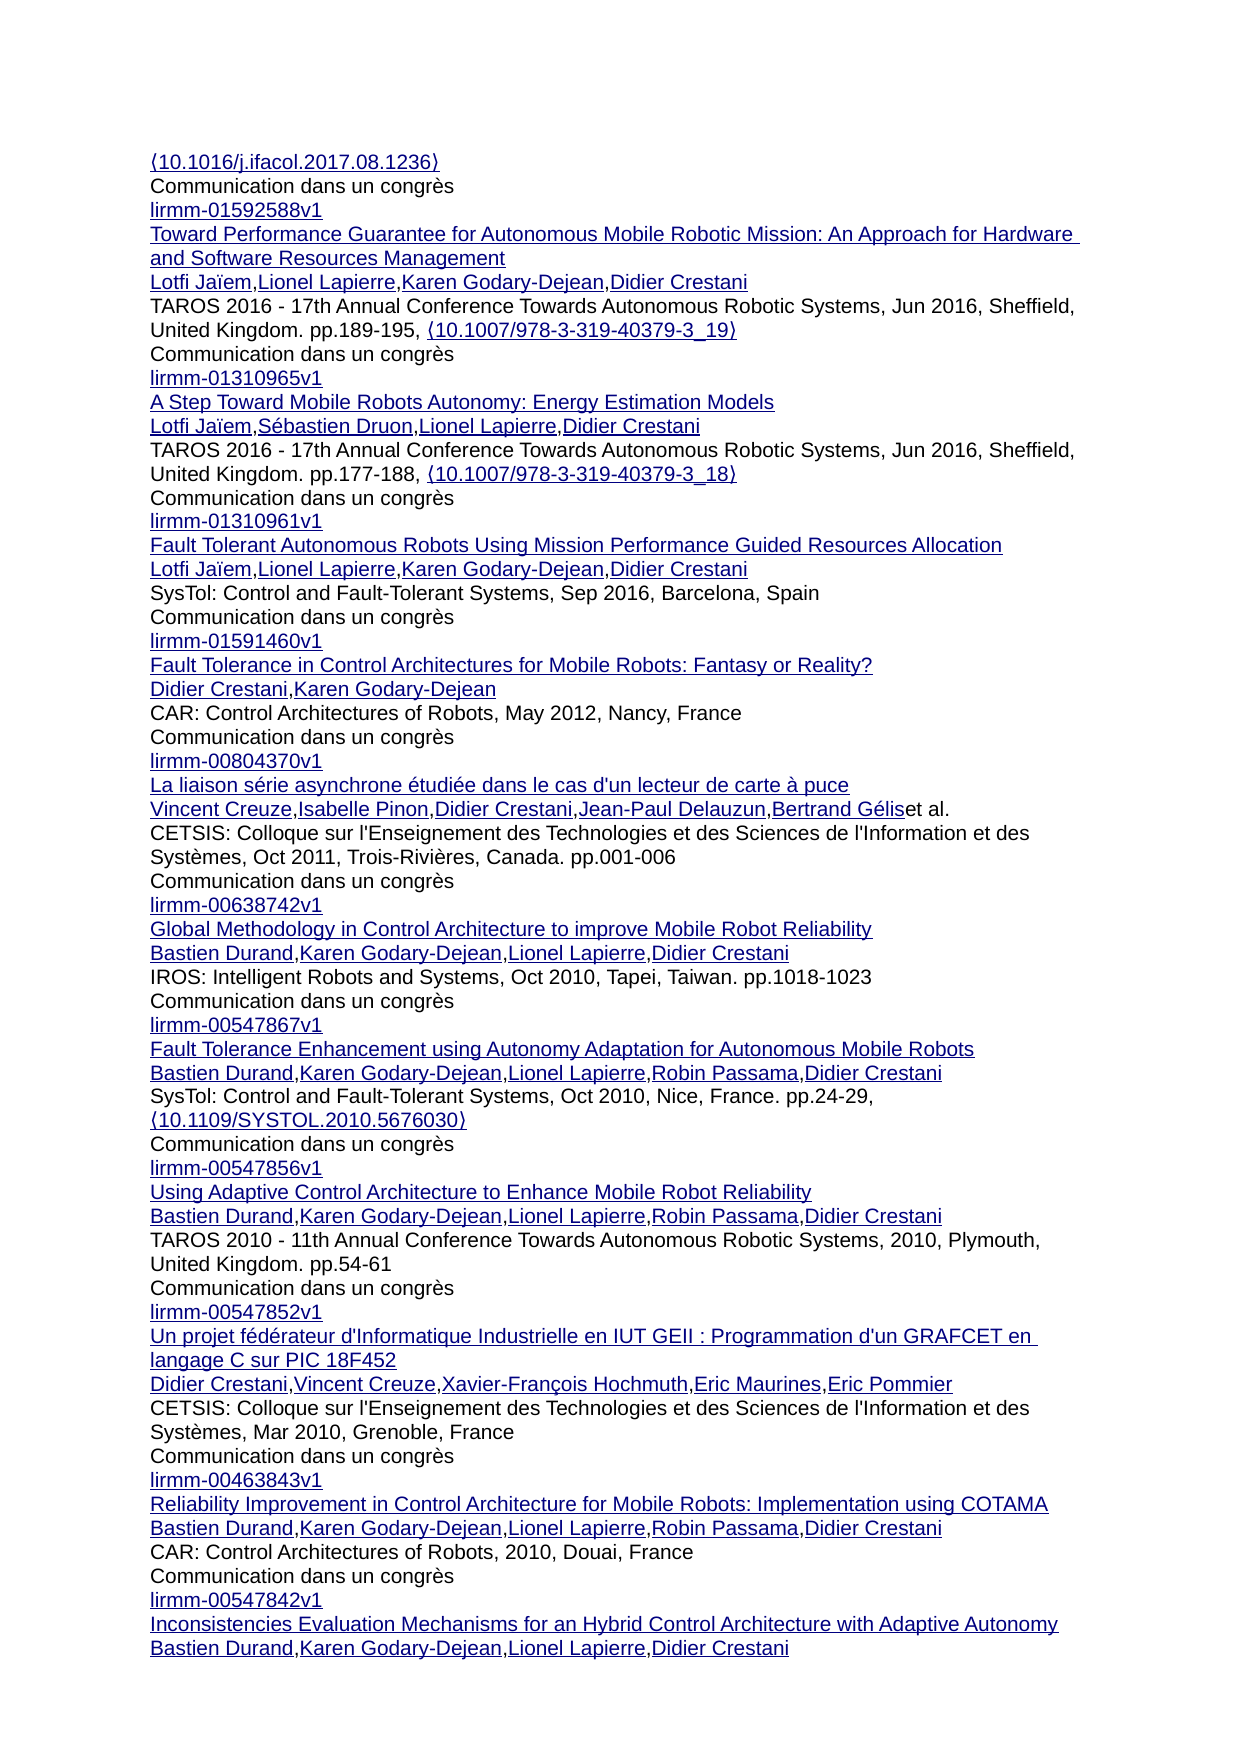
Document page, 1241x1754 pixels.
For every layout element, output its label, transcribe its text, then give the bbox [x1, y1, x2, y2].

table_cell Fault Tolerant Autonomous Robots Using Mission Performance Guided Resources Allocation Lotfi Jaïem,Lionel Lapierre,Karen Godary-Dejean,Didier Crestani SysTol: Control and Fault-Tolerant Systems, Sep 2016, Barcelona, Spain Communication dans un congrès lirmm-01591460v1 [150, 533, 1090, 653]
table_cell ⟨10.1016/j.ifacol.2017.08.1236⟩ Communication dans un congrès lirmm-01592588v1 [150, 150, 1090, 222]
table_cell Inconsistencies Evaluation Mechanisms for an Hybrid Control Architecture with Adaptive Autonomy Bastien Durand,Karen Godary-Dejean,Lionel Lapierre,Didier Crestani [150, 1611, 1090, 1659]
table_cell Fault Tolerance in Control Architectures for Mobile Robots: Fantasy or Reality? Didier Crestani,Karen Godary-Dejean CAR: Control Architectures of Robots, May 2012, Nancy, France Communication dans un congrès lirmm-00804370v1 [150, 653, 1090, 773]
table_cell Un projet fédérateur d'Informatique Industrielle en IUT GEII : Programmation d'un GRAFCET en langage C sur PIC 18F452 Didier Crestani,Vincent Creuze,Xavier-François Hochmuth,Eric Maurines,Eric Pommier CETSIS: Colloque sur l'Enseignement des Technologies et des Sciences de l'Information et des Systèmes, Mar 2010, Grenoble, France Communication dans un congrès lirmm-00463843v1 [150, 1324, 1090, 1492]
table_cell Using Adaptive Control Architecture to Enhance Mobile Robot Reliability Bastien Durand,Karen Godary-Dejean,Lionel Lapierre,Robin Passama,Didier Crestani TAROS 2010 - 11th Annual Conference Towards Autonomous Robotic Systems, 2010, Plymouth, United Kingdom. pp.54-61 Communication dans un congrès lirmm-00547852v1 [150, 1180, 1090, 1324]
table_cell Toward Performance Guarantee for Autonomous Mobile Robotic Mission: An Approach for Hardware and Software Resources Management Lotfi Jaïem,Lionel Lapierre,Karen Godary-Dejean,Didier Crestani TAROS 2016 - 17th Annual Conference Towards Autonomous Robotic Systems, Jun 2016, Sheffield, United Kingdom. pp.189-195, ⟨10.1007/978-3-319-40379-3_19⟩ Communication dans un congrès lirmm-01310965v1 [150, 222, 1090, 389]
table_cell La liaison série asynchrone étudiée dans le cas d'un lecteur de carte à puce Vincent Creuze,Isabelle Pinon,Didier Crestani,Jean-Paul Delauzun,Bertrand Géliset al. CETSIS: Colloque sur l'Enseignement des Technologies et des Sciences de l'Information et des Systèmes, Oct 2011, Trois-Rivières, Canada. pp.001-006 Communication dans un congrès lirmm-00638742v1 [150, 773, 1090, 917]
table_cell A Step Toward Mobile Robots Autonomy: Energy Estimation Models Lotfi Jaïem,Sébastien Druon,Lionel Lapierre,Didier Crestani TAROS 2016 - 17th Annual Conference Towards Autonomous Robotic Systems, Jun 2016, Sheffield, United Kingdom. pp.177-188, ⟨10.1007/978-3-319-40379-3_18⟩ Communication dans un congrès lirmm-01310961v1 [150, 390, 1090, 533]
table_cell Global Methodology in Control Architecture to improve Mobile Robot Reliability Bastien Durand,Karen Godary-Dejean,Lionel Lapierre,Didier Crestani IROS: Intelligent Robots and Systems, Oct 2010, Tapei, Taiwan. pp.1018-1023 Communication dans un congrès lirmm-00547867v1 [150, 917, 1090, 1036]
table_cell Reliability Improvement in Control Architecture for Mobile Robots: Implementation using COTAMA Bastien Durand,Karen Godary-Dejean,Lionel Lapierre,Robin Passama,Didier Crestani CAR: Control Architectures of Robots, 2010, Douai, France Communication dans un congrès lirmm-00547842v1 [150, 1492, 1090, 1611]
table_cell Fault Tolerance Enhancement using Autonomy Adaptation for Autonomous Mobile Robots Bastien Durand,Karen Godary-Dejean,Lionel Lapierre,Robin Passama,Didier Crestani SysTol: Control and Fault-Tolerant Systems, Oct 2010, Nice, France. pp.24-29, ⟨10.1109/SYSTOL.2010.5676030⟩ Communication dans un congrès lirmm-00547856v1 [150, 1036, 1090, 1180]
